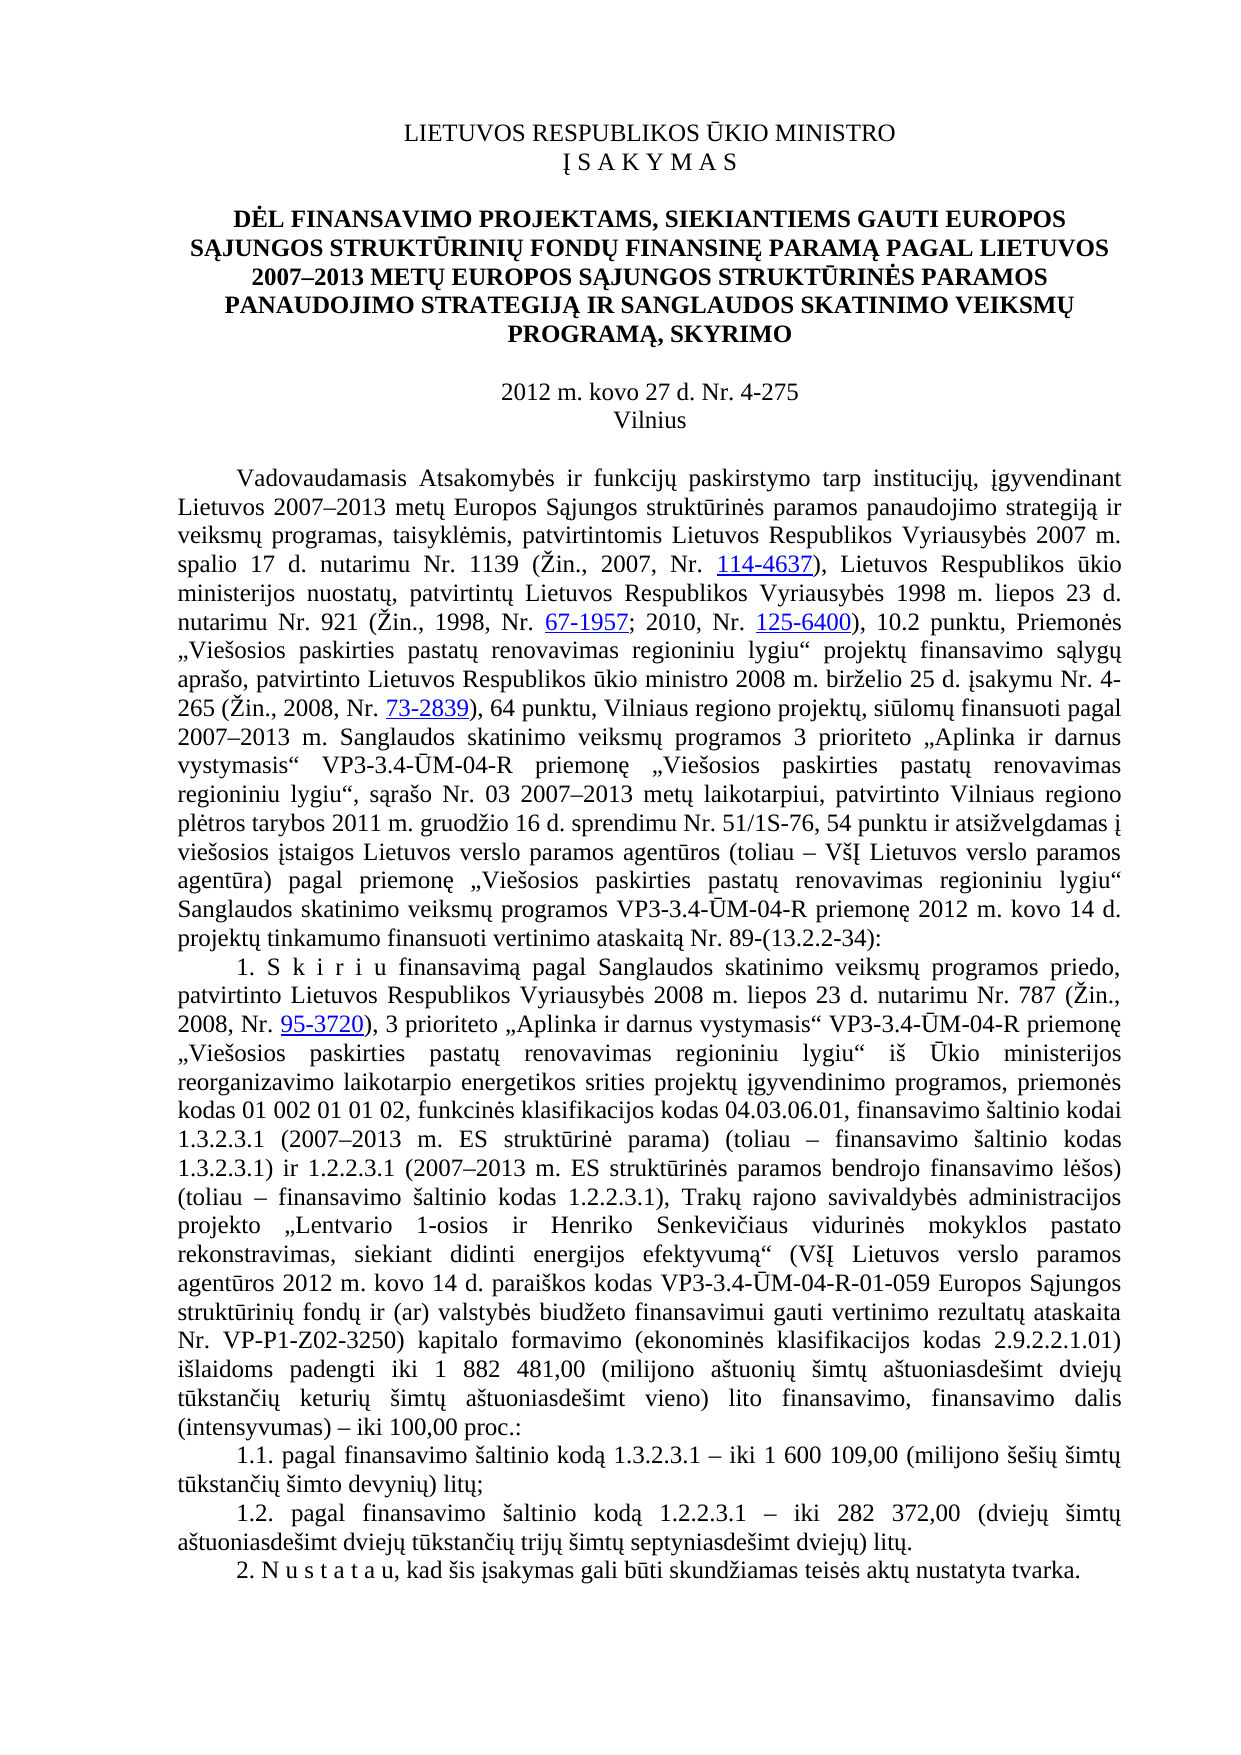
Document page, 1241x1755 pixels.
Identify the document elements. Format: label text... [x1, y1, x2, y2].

text Vilnius [177, 406, 1122, 434]
text LIETUVOS RESPUBLIKOS ŪKIO MINISTRO [177, 118, 1122, 147]
text 1.2. pagal finansavimo šaltinio kodą 1.2.2.3.1 – iki 282 372,00 (dviejų šimtų aštuoniasdešimt dviejų tūkstančių trijų šimtų septyniasdešimt dviejų) litų. [177, 1498, 1122, 1556]
text DĖL FINANSAVIMO PROJEKTAMS, SIEKIANTIEMS GAUTI EUROPOS SĄJUNGOS STRUKTŪRINIŲ FONDŲ FINANSINĘ PARAMĄ PAGAL LIETUVOS 2007–2013 METŲ EUROPOS SĄJUNGOS STRUKTŪRINĖS PARAMOS PANAUDOJIMO STRATEGIJĄ IR SANGLAUDOS SKATINIMO VEIKSMŲ PROGRAMĄ, SKYRIMO [177, 204, 1122, 348]
text Vadovaudamasis Atsakomybės ir funkcijų paskirstymo tarp institucijų, įgyvendinant Lietuvos 2007–2013 metų Europos Sąjungos struktūrinės paramos panaudojimo strategiją ir veiksmų programas, taisyklėmis, patvirtintomis Lietuvos Respublikos Vyriausybės 2007 m. spalio 17 d. nutarimu Nr. 1139 (Žin., 2007, Nr. 114-4637), Lietuvos Respublikos ūkio ministerijos nuostatų, patvirtintų Lietuvos Respublikos Vyriausybės 1998 m. liepos 23 d. nutarimu Nr. 921 (Žin., 1998, Nr. 67-1957; 2010, Nr. 125-6400), 10.2 punktu, Priemonės „Viešosios paskirties pastatų renovavimas regioniniu lygiu“ projektų finansavimo sąlygų aprašo, patvirtinto Lietuvos Respublikos ūkio ministro 2008 m. birželio 25 d. įsakymu Nr. 4-265 (Žin., 2008, Nr. 73-2839), 64 punktu, Vilniaus regiono projektų, siūlomų finansuoti pagal 2007–2013 m. Sanglaudos skatinimo veiksmų programos 3 prioriteto „Aplinka ir darnus vystymasis“ VP3-3.4-ŪM-04-R priemonę „Viešosios paskirties pastatų renovavimas regioniniu lygiu“, sąrašo Nr. 03 2007–2013 metų laikotarpiui, patvirtinto Vilniaus regiono plėtros tarybos 2011 m. gruodžio 16 d. sprendimu Nr. 51/1S-76, 54 punktu ir atsižvelgdamas į viešosios įstaigos Lietuvos verslo paramos agentūros (toliau – VšĮ Lietuvos verslo paramos agentūra) pagal priemonę „Viešosios paskirties pastatų renovavimas regioniniu lygiu“ Sanglaudos skatinimo veiksmų programos VP3-3.4-ŪM-04-R priemonę 2012 m. kovo 14 d. projektų tinkamumo finansuoti vertinimo ataskaitą Nr. 89-(13.2.2-34): [177, 463, 1122, 952]
text 2012 m. kovo 27 d. Nr. 4-275 [177, 377, 1122, 406]
text 2. N u s t a t a u, kad šis įsakymas gali būti skundžiamas teisės aktų nustatyta tvarka. [177, 1556, 1122, 1584]
text 1. S k i r i u finansavimą pagal Sanglaudos skatinimo veiksmų programos priedo, patvirtinto Lietuvos Respublikos Vyriausybės 2008 m. liepos 23 d. nutarimu Nr. 787 (Žin., 2008, Nr. 95-3720), 3 prioriteto „Aplinka ir darnus vystymasis“ VP3-3.4-ŪM-04-R priemonę „Viešosios paskirties pastatų renovavimas regioniniu lygiu“ iš Ūkio ministerijos reorganizavimo laikotarpio energetikos srities projektų įgyvendinimo programos, priemonės kodas 01 002 01 01 02, funkcinės klasifikacijos kodas 04.03.06.01, finansavimo šaltinio kodai 1.3.2.3.1 (2007–2013 m. ES struktūrinė parama) (toliau – finansavimo šaltinio kodas 1.3.2.3.1) ir 1.2.2.3.1 (2007–2013 m. ES struktūrinės paramos bendrojo finansavimo lėšos) (toliau – finansavimo šaltinio kodas 1.2.2.3.1), Trakų rajono savivaldybės administracijos projekto „Lentvario 1-osios ir Henriko Senkevičiaus vidurinės mokyklos pastato rekonstravimas, siekiant didinti energijos efektyvumą“ (VšĮ Lietuvos verslo paramos agentūros 2012 m. kovo 14 d. paraiškos kodas VP3-3.4-ŪM-04-R-01-059 Europos Sąjungos struktūrinių fondų ir (ar) valstybės biudžeto finansavimui gauti vertinimo rezultatų ataskaita Nr. VP-P1-Z02-3250) kapitalo formavimo (ekonominės klasifikacijos kodas 2.9.2.2.1.01) išlaidoms padengti iki 1 882 481,00 (milijono aštuonių šimtų aštuoniasdešimt dviejų tūkstančių keturių šimtų aštuoniasdešimt vieno) lito finansavimo, finansavimo dalis (intensyvumas) – iki 100,00 proc.: [177, 952, 1122, 1441]
text 1.1. pagal finansavimo šaltinio kodą 1.3.2.3.1 – iki 1 600 109,00 (milijono šešių šimtų tūkstančių šimto devynių) litų; [177, 1441, 1122, 1498]
text Į S A K Y M A S [177, 147, 1122, 176]
